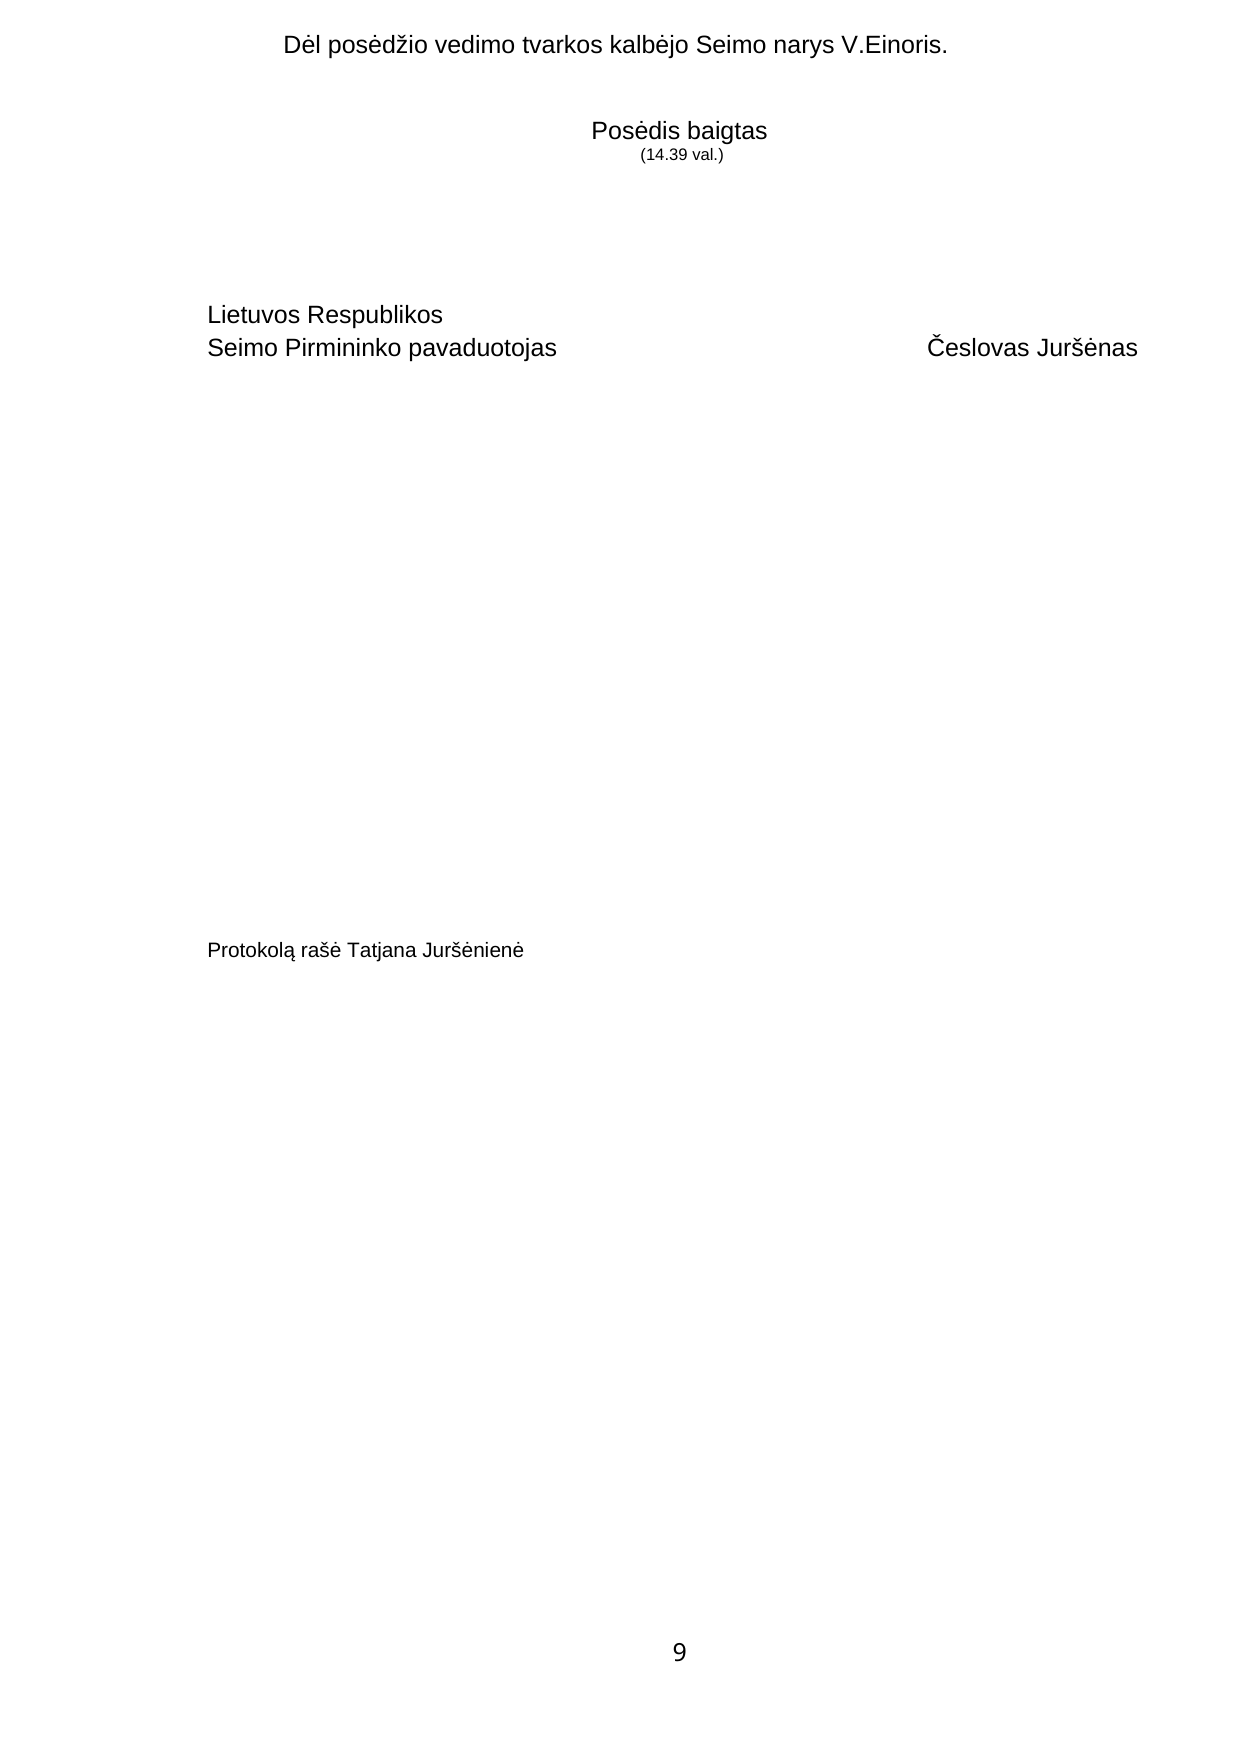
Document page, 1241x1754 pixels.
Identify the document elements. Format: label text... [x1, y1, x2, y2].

text Dėl posėdžio vedimo tvarkos kalbėjo Seimo narys V.Einoris. [207, 30, 1152, 59]
text Seimo Pirmininko pavaduotojas Česlovas Juršėnas [207, 329, 1152, 363]
text (14.39 val.) [207, 145, 1152, 164]
text Posėdis baigtas [207, 116, 1152, 145]
text Lietuvos Respublikos [207, 300, 1152, 329]
text Protokolą rašė Tatjana Juršėnienė [207, 938, 1152, 962]
